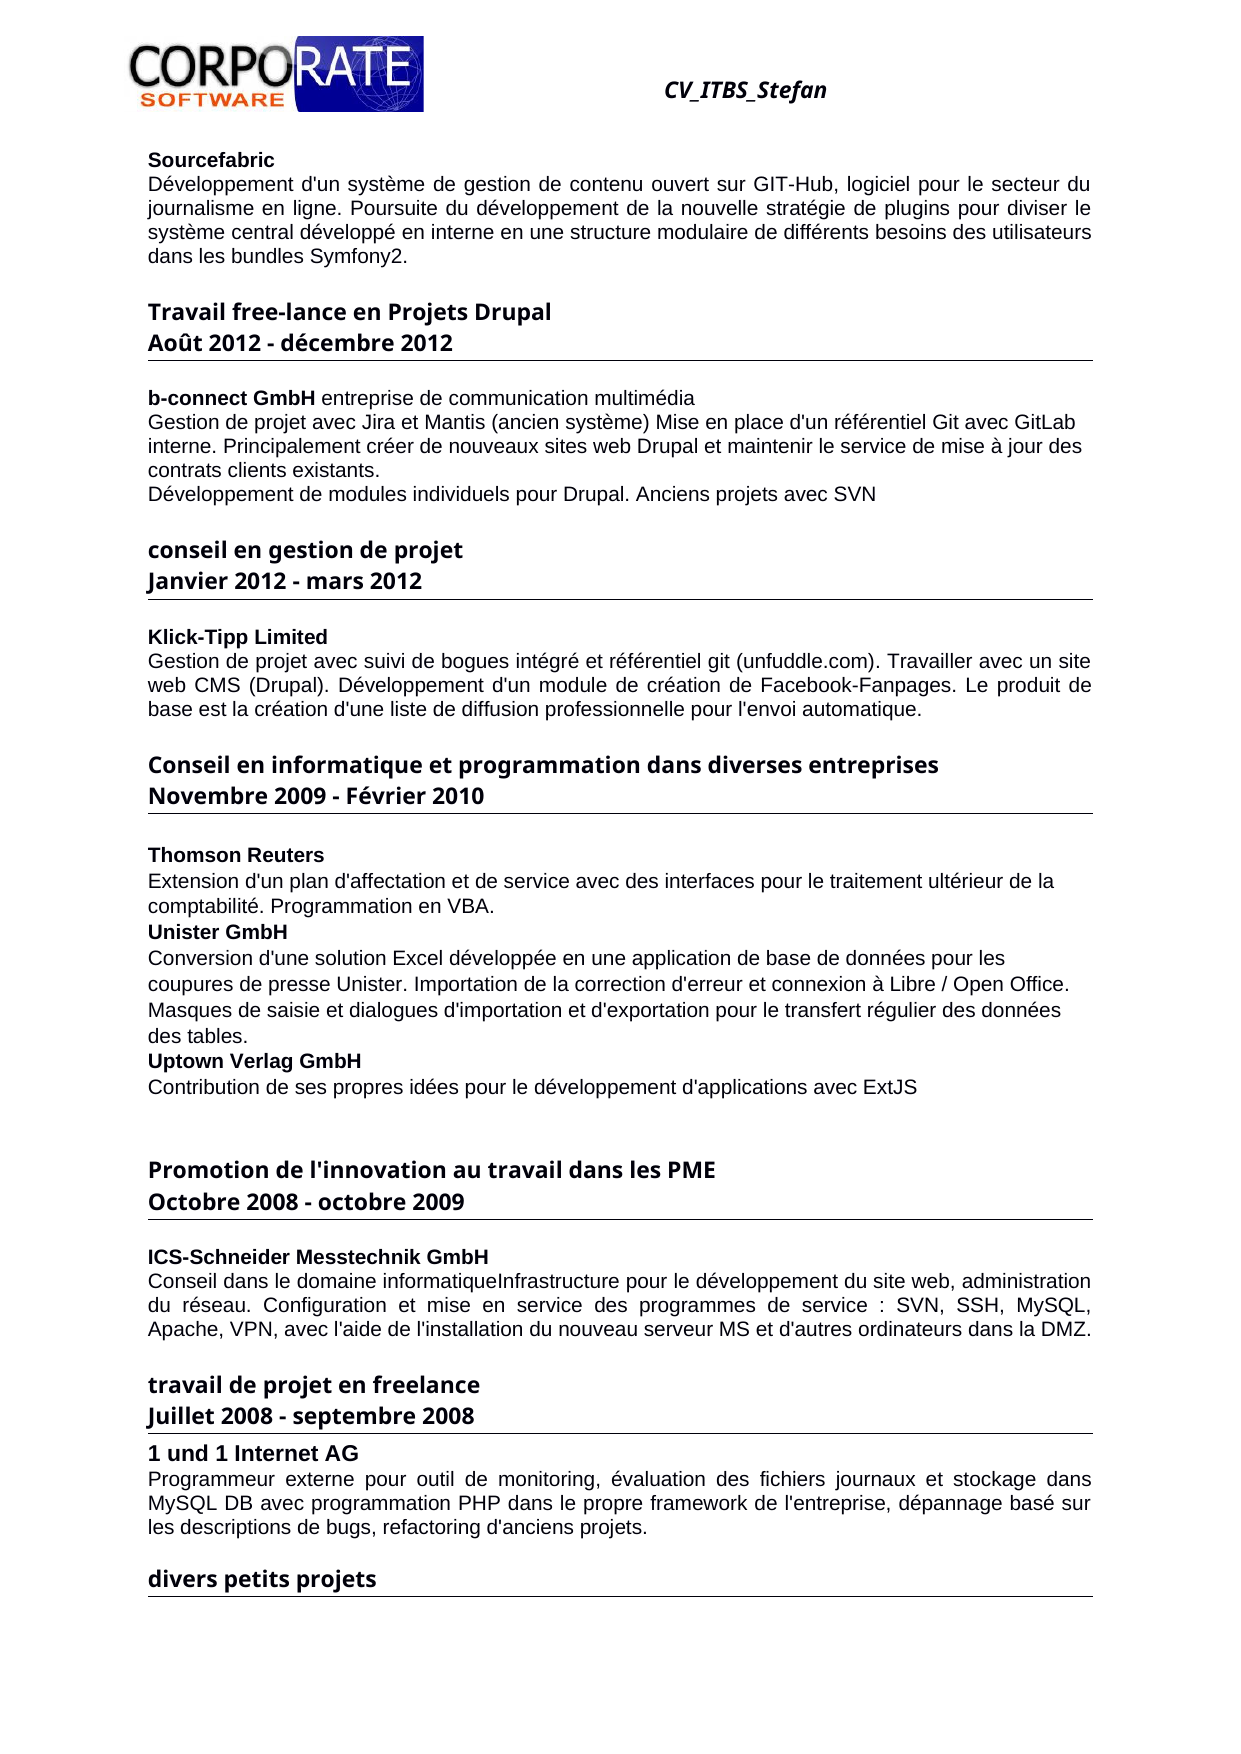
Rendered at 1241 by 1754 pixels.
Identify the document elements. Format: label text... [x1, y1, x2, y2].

text Thomson Reuters [148, 843, 1093, 867]
list Klick-Tipp Limited [148, 625, 1093, 649]
text Unister GmbH [148, 920, 1093, 944]
text divers petits projets [148, 1562, 1093, 1596]
text Juillet 2008 - septembre 2008 [148, 1400, 1093, 1433]
list Développement d'un système de gestion de contenu ouvert sur GIT-Hub, logiciel pour le secteur du journalisme en ligne. Poursuite du développement de la nouvelle stratégie de plugins pour diviser le système central développé en interne en une structure modulaire de différents besoins des utilisateurs dans les bundles Symfony2. [148, 172, 1093, 267]
text Contribution de ses propres idées pour le développement d'applications avec ExtJS [148, 1075, 1093, 1099]
subtitle Travail free-lance en Projets Drupal [148, 296, 1093, 327]
list 1 und 1 Internet AG [148, 1440, 1093, 1467]
picture [123, 36, 424, 112]
text Extension d'un plan d'affectation et de service avec des interfaces pour le traitement ultérieur de la comptabilité. Programmation en VBA. [148, 868, 1093, 918]
text Janvier 2012 - mars 2012 [148, 565, 1093, 599]
list Conseil dans le domaine informatiqueInfrastructure pour le développement du site web, administration du réseau. Configuration et mise en service des programmes de service : SVN, SSH, MySQL, Apache, VPN, avec l'aide de l'installation du nouveau serveur MS et d'autres ordinateurs dans la DMZ. [148, 1269, 1093, 1341]
subtitle Conseil en informatique et programmation dans diverses entreprises [148, 749, 1093, 780]
subtitle Promotion de l'innovation au travail dans les PME [148, 1154, 1093, 1185]
list b-connect GmbH entreprise de communication multimédia [148, 386, 1093, 410]
list Gestion de projet avec suivi de bogues intégré et référentiel git (unfuddle.com). Travailler avec un site web CMS (Drupal). Développement d'un module de création de Facebook-Fanpages. Le produit de base est la création d'une liste de diffusion professionnelle pour l'envoi automatique. [148, 649, 1093, 721]
list Gestion de projet avec Jira et Mantis (ancien système) Mise en place d'un référentiel Git avec GitLab interne. Principalement créer de nouveaux sites web Drupal et maintenir le service de mise à jour des contrats clients existants. Développement de modules individuels pour Drupal. Anciens projets avec SVN [148, 410, 1093, 506]
subtitle travail de projet en freelance [148, 1369, 1093, 1400]
text Novembre 2009 - Février 2010 [148, 780, 1093, 813]
list Sourcefabric [148, 148, 1093, 172]
text Uptown Verlag GmbH [148, 1049, 1093, 1073]
list Programmeur externe pour outil de monitoring, évaluation des fichiers journaux et stockage dans MySQL DB avec programmation PHP dans le propre framework de l'entreprise, dépannage basé sur les descriptions de bugs, refactoring d'anciens projets. [148, 1467, 1093, 1538]
text Août 2012 - décembre 2012 [148, 327, 1093, 360]
text Conversion d'une solution Excel développée en une application de base de données pour les coupures de presse Unister. Importation de la correction d'erreur et connexion à Libre / Open Office. Masques de saisie et dialogues d'importation et d'exportation pour le transfert régulier des données des tables. [148, 946, 1093, 1047]
text Octobre 2008 - octobre 2009 [148, 1185, 1093, 1219]
subtitle conseil en gestion de projet [148, 534, 1093, 565]
list ICS-Schneider Messtechnik GmbH [148, 1245, 1093, 1269]
